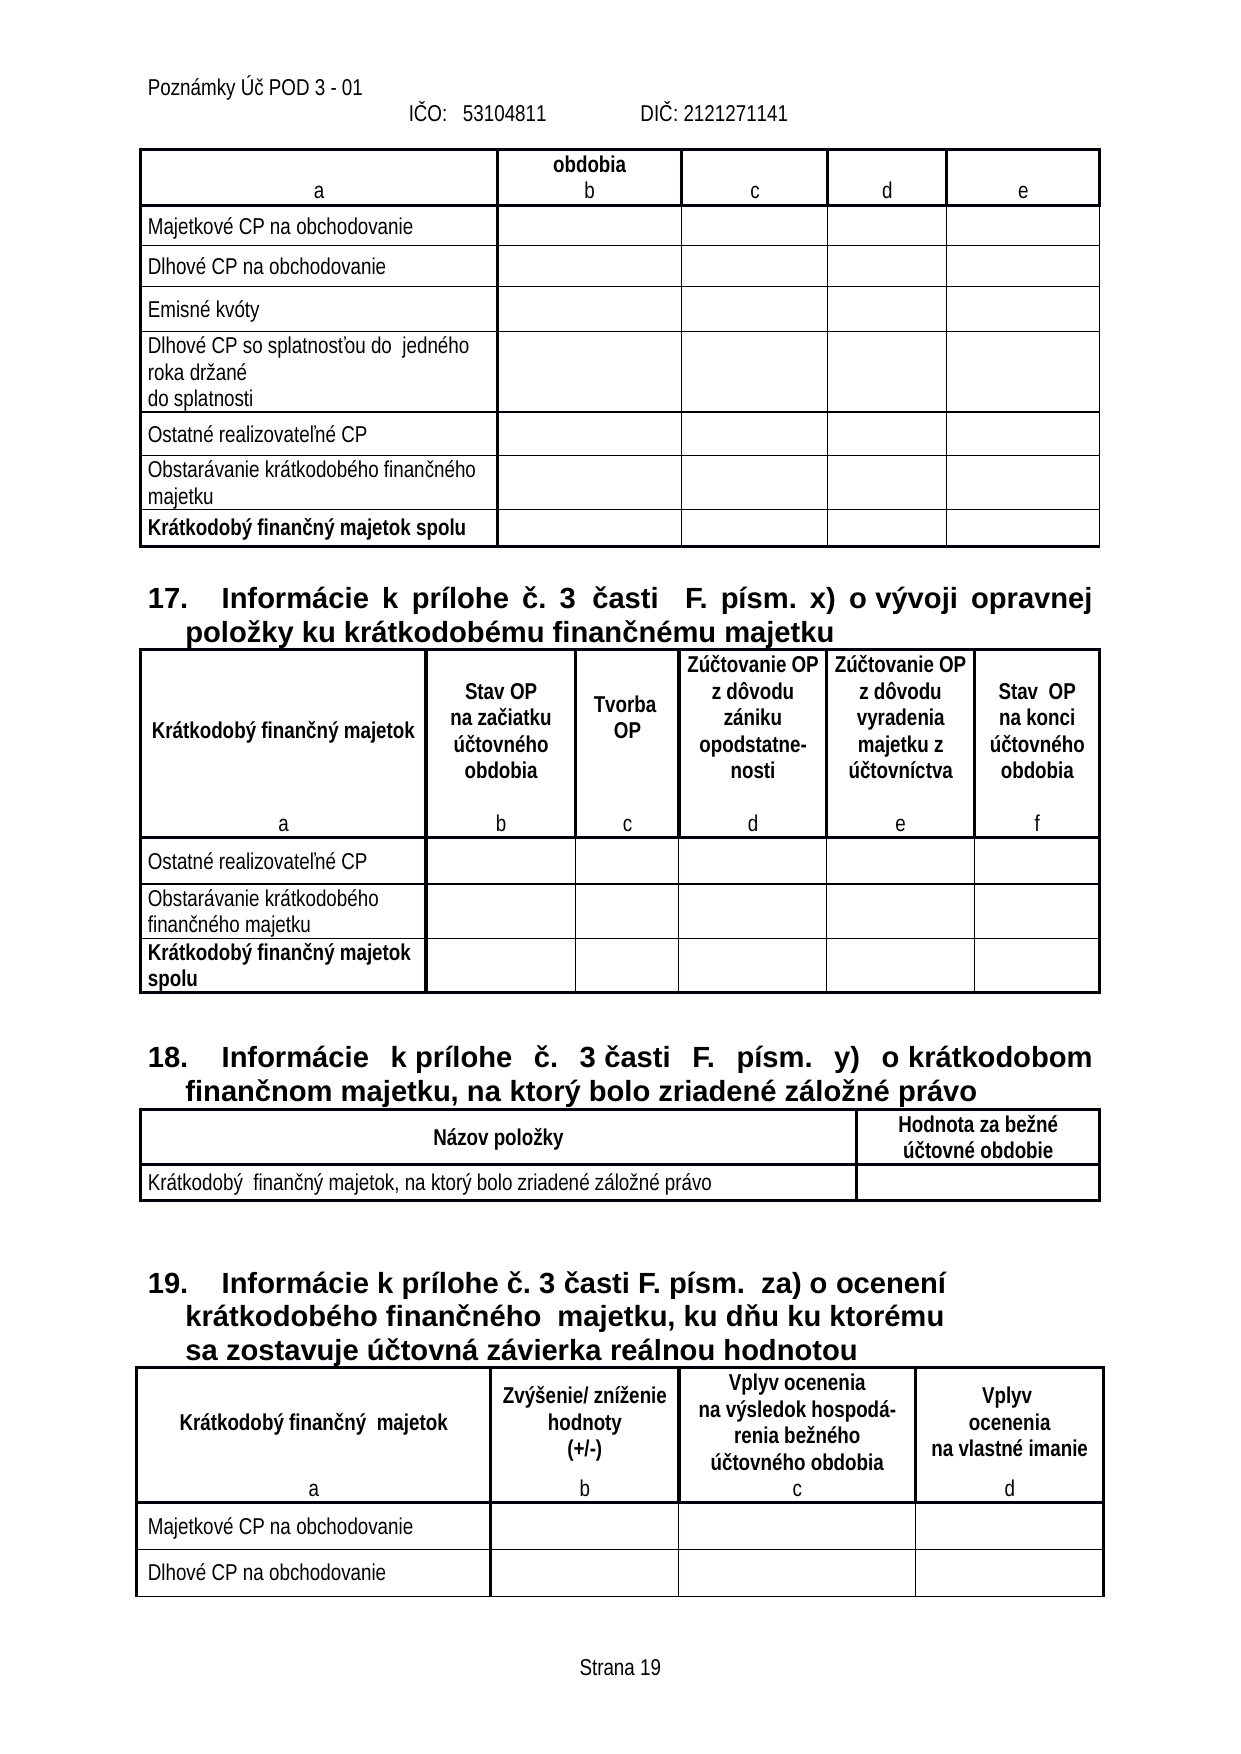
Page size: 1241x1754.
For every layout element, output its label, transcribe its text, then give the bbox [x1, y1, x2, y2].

table_cell Dlhové CP na obchodovanie [142, 246, 496, 286]
table_header Krátkodobý finančný majetok [138, 1369, 489, 1475]
table_cell Obstarávanie krátkodobého finančného majetku [142, 456, 496, 509]
table_cell obdobia [499, 151, 680, 177]
table_cell c [577, 810, 677, 836]
table_cell [947, 207, 1099, 245]
table_cell [499, 413, 681, 455]
table_cell Ostatné realizovateľné CP [142, 413, 496, 455]
table_cell [828, 456, 946, 509]
table_cell [827, 885, 974, 937]
table_cell a [142, 177, 496, 203]
table_cell [947, 332, 1099, 411]
table_header Stav OP na začiatku účtovného obdobia [428, 651, 574, 809]
table_cell Majetkové CP na obchodovanie [138, 1504, 489, 1548]
table_header Zvýšenie/ zníženie hodnoty (+/-) [492, 1369, 677, 1475]
table_cell [947, 413, 1099, 455]
table_cell [499, 510, 681, 544]
table_cell Krátkodobý finančný majetok spolu [142, 939, 424, 991]
table_cell [679, 1550, 915, 1596]
table_cell d [829, 177, 945, 203]
table_cell [682, 207, 827, 245]
table_cell [828, 413, 946, 455]
table_cell Krátkodobý finančný majetok spolu [142, 510, 496, 544]
table_cell [682, 456, 827, 509]
table_cell Emisné kvóty [142, 287, 496, 331]
table_cell [682, 332, 827, 411]
table_cell [499, 456, 681, 509]
table_header Zúčtovanie OP z dôvodu vyradenia majetku z účtovníctva [828, 651, 973, 809]
table_cell [829, 151, 945, 177]
table_cell [947, 510, 1099, 544]
table_cell e [828, 810, 973, 836]
table_cell [948, 151, 1098, 177]
table_cell [499, 287, 681, 331]
table_cell d [917, 1475, 1102, 1501]
table_cell [499, 246, 681, 286]
table_cell [975, 839, 1098, 883]
table_cell [499, 207, 681, 245]
table_cell [827, 839, 974, 883]
table_cell [679, 939, 826, 991]
table_cell [947, 287, 1099, 331]
table_cell b [428, 810, 574, 836]
table_cell [679, 839, 826, 883]
title Informácie k prílohe č. 3 časti F. písm. za) o ocenení krátkodobého finančného majetku, ku dňu ku ktorému sa zostavuje účtovná závierka reálnou hodnotou [148, 1266, 1092, 1366]
table_cell [682, 413, 827, 455]
table_cell Ostatné realizovateľné CP [142, 839, 424, 883]
table_cell a [138, 1475, 489, 1501]
table_cell [828, 207, 946, 245]
title Informácie k prílohe č. 3 časti F. písm. x) o vývoji opravnej položky ku krátkodobému finančnému majetku [148, 581, 1092, 648]
table_cell [492, 1504, 678, 1548]
table_cell Krátkodobý finančný majetok, na ktorý bolo zriadené záložné právo [142, 1166, 855, 1199]
table_cell [916, 1504, 1102, 1548]
table_header Krátkodobý finančný majetok [142, 651, 424, 809]
table_cell [492, 1550, 678, 1596]
table_cell [828, 332, 946, 411]
title Informácie k prílohe č. 3 časti F. písm. y) o krátkodobom finančnom majetku, na ktorý bolo zriadené záložné právo [148, 1040, 1092, 1107]
table_cell [428, 939, 575, 991]
table_header Zúčtovanie OP z dôvodu zániku opodstatne-nosti [681, 651, 825, 809]
table_cell b [492, 1475, 677, 1501]
table_header [142, 151, 496, 177]
table_cell [428, 885, 575, 937]
table_cell f [976, 810, 1098, 836]
table_cell [828, 246, 946, 286]
table_cell Dlhové CP so splatnosťou do jedného roka držané do splatnosti [142, 332, 496, 411]
table_cell [576, 885, 678, 937]
table_header Hodnota za bežné účtovné obdobie [858, 1111, 1098, 1163]
table_cell [428, 839, 575, 883]
table_cell Obstarávanie krátkodobého finančného majetku [142, 885, 424, 937]
table_cell c [683, 177, 826, 203]
table_cell [682, 287, 827, 331]
table_cell [576, 839, 678, 883]
table_cell Majetkové CP na obchodovanie [142, 207, 496, 245]
table_header Názov položky [142, 1111, 855, 1163]
table_cell d [681, 810, 825, 836]
table_header Tvorba OP [577, 651, 677, 809]
table_cell [858, 1166, 1098, 1199]
table_header Vplyv ocenenia na výsledok hospodá-renia bežného účtovného obdobia [681, 1369, 914, 1475]
table_cell [828, 510, 946, 544]
table_cell b [499, 177, 680, 203]
table_header Vplyv ocenenia na vlastné imanie [917, 1369, 1102, 1475]
table_cell [947, 246, 1099, 286]
table_cell [947, 456, 1099, 509]
table_cell [682, 510, 827, 544]
table_cell [827, 939, 974, 991]
table_cell [682, 246, 827, 286]
table_cell [975, 939, 1098, 991]
table_cell c [681, 1475, 914, 1501]
table_cell [576, 939, 678, 991]
table_cell a [142, 810, 424, 836]
table_cell e [948, 177, 1098, 203]
table_cell [679, 885, 826, 937]
table_cell [499, 332, 681, 411]
table_cell [683, 151, 826, 177]
table_cell [828, 287, 946, 331]
table_header Stav OP na konci účtovného obdobia [976, 651, 1098, 809]
table_cell [679, 1504, 915, 1548]
table_cell Dlhové CP na obchodovanie [138, 1550, 489, 1596]
table_cell [916, 1550, 1102, 1596]
table_cell [975, 885, 1098, 937]
